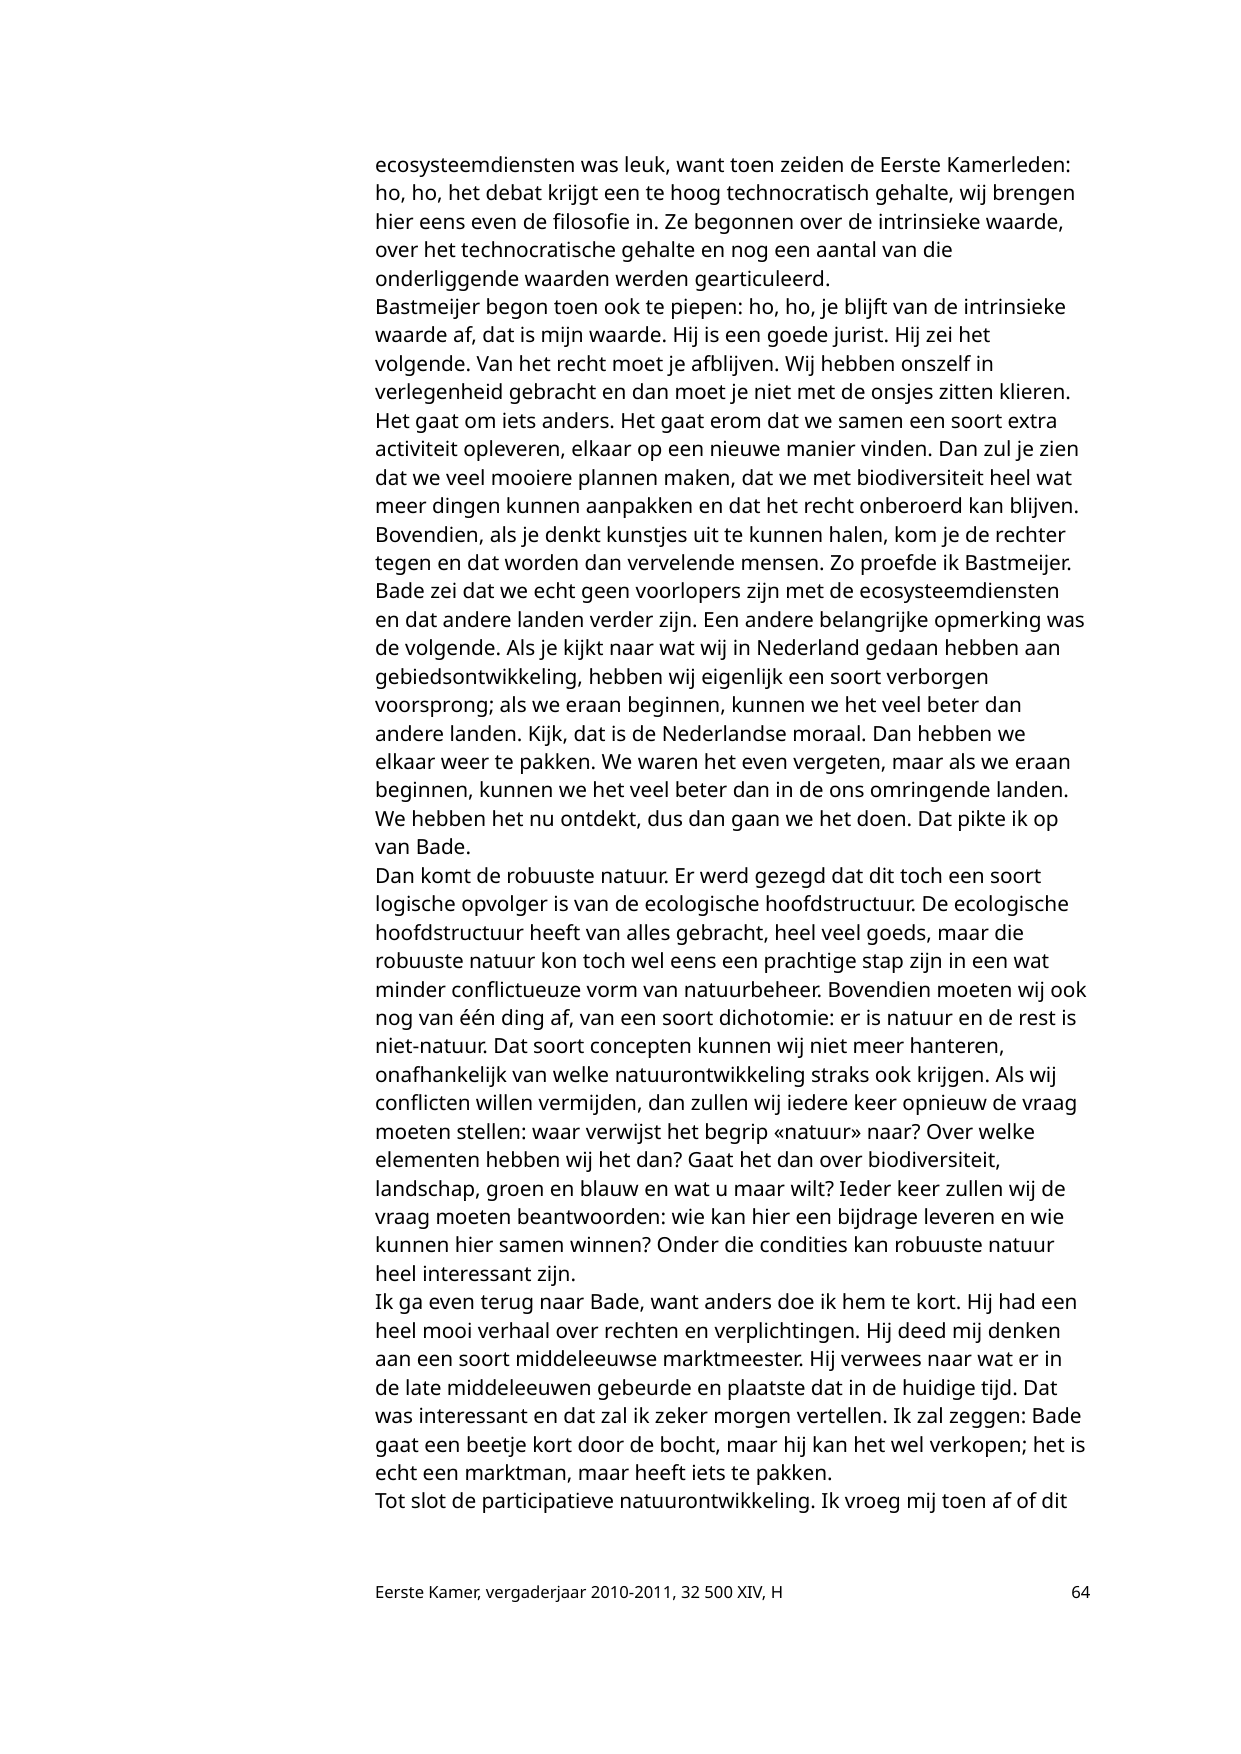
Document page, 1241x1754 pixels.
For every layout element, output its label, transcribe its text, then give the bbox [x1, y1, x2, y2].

text Bade zei dat we echt geen voorlopers zijn met de ecosysteemdiensten en dat andere landen verder zijn. Een andere belangrijke opmerking was de volgende. Als je kijkt naar wat wij in Nederland gedaan hebben aan gebiedsontwikkeling, hebben wij eigenlijk een soort verborgen voorsprong; als we eraan beginnen, kunnen we het veel beter dan andere landen. Kijk, dat is de Nederlandse moraal. Dan hebben we elkaar weer te pakken. We waren het even vergeten, maar als we eraan beginnen, kunnen we het veel beter dan in de ons omringende landen. We hebben het nu ontdekt, dus dan gaan we het doen. Dat pikte ik op van Bade. [375, 577, 1090, 861]
text Tot slot de participatieve natuurontwikkeling. Ik vroeg mij toen af of dit [375, 1487, 1090, 1515]
text Bastmeijer begon toen ook te piepen: ho, ho, je blijft van de intrinsieke waarde af, dat is mijn waarde. Hij is een goede jurist. Hij zei het volgende. Van het recht moet je afblijven. Wij hebben onszelf in verlegenheid gebracht en dan moet je niet met de onsjes zitten klieren. Het gaat om iets anders. Het gaat erom dat we samen een soort extra activiteit opleveren, elkaar op een nieuwe manier vinden. Dan zul je zien dat we veel mooiere plannen maken, dat we met biodiversiteit heel wat meer dingen kunnen aanpakken en dat het recht onberoerd kan blijven. Bovendien, als je denkt kunstjes uit te kunnen halen, kom je de rechter tegen en dat worden dan vervelende mensen. Zo proefde ik Bastmeijer. [375, 292, 1090, 577]
text Dan komt de robuuste natuur. Er werd gezegd dat dit toch een soort logische opvolger is van de ecologische hoofdstructuur. De ecologische hoofdstructuur heeft van alles gebracht, heel veel goeds, maar die robuuste natuur kon toch wel eens een prachtige stap zijn in een wat minder conflictueuze vorm van natuurbeheer. Bovendien moeten wij ook nog van één ding af, van een soort dichotomie: er is natuur en de rest is niet-natuur. Dat soort concepten kunnen wij niet meer hanteren, onafhankelijk van welke natuurontwikkeling straks ook krijgen. Als wij conflicten willen vermijden, dan zullen wij iedere keer opnieuw de vraag moeten stellen: waar verwijst het begrip «natuur» naar? Over welke elementen hebben wij het dan? Gaat het dan over biodiversiteit, landschap, groen en blauw en wat u maar wilt? Ieder keer zullen wij de vraag moeten beantwoorden: wie kan hier een bijdrage leveren en wie kunnen hier samen winnen? Onder die condities kan robuuste natuur heel interessant zijn. [375, 861, 1090, 1287]
text Ik ga even terug naar Bade, want anders doe ik hem te kort. Hij had een heel mooi verhaal over rechten en verplichtingen. Hij deed mij denken aan een soort middeleeuwse marktmeester. Hij verwees naar wat er in de late middeleeuwen gebeurde en plaatste dat in de huidige tijd. Dat was interessant en dat zal ik zeker morgen vertellen. Ik zal zeggen: Bade gaat een beetje kort door de bocht, maar hij kan het wel verkopen; het is echt een marktman, maar heeft iets te pakken. [375, 1287, 1090, 1487]
text ecosysteemdiensten was leuk, want toen zeiden de Eerste Kamerleden: ho, ho, het debat krijgt een te hoog technocratisch gehalte, wij brengen hier eens even de filosofie in. Ze begonnen over de intrinsieke waarde, over het technocratische gehalte en nog een aantal van die onderliggende waarden werden gearticuleerd. [375, 150, 1090, 292]
